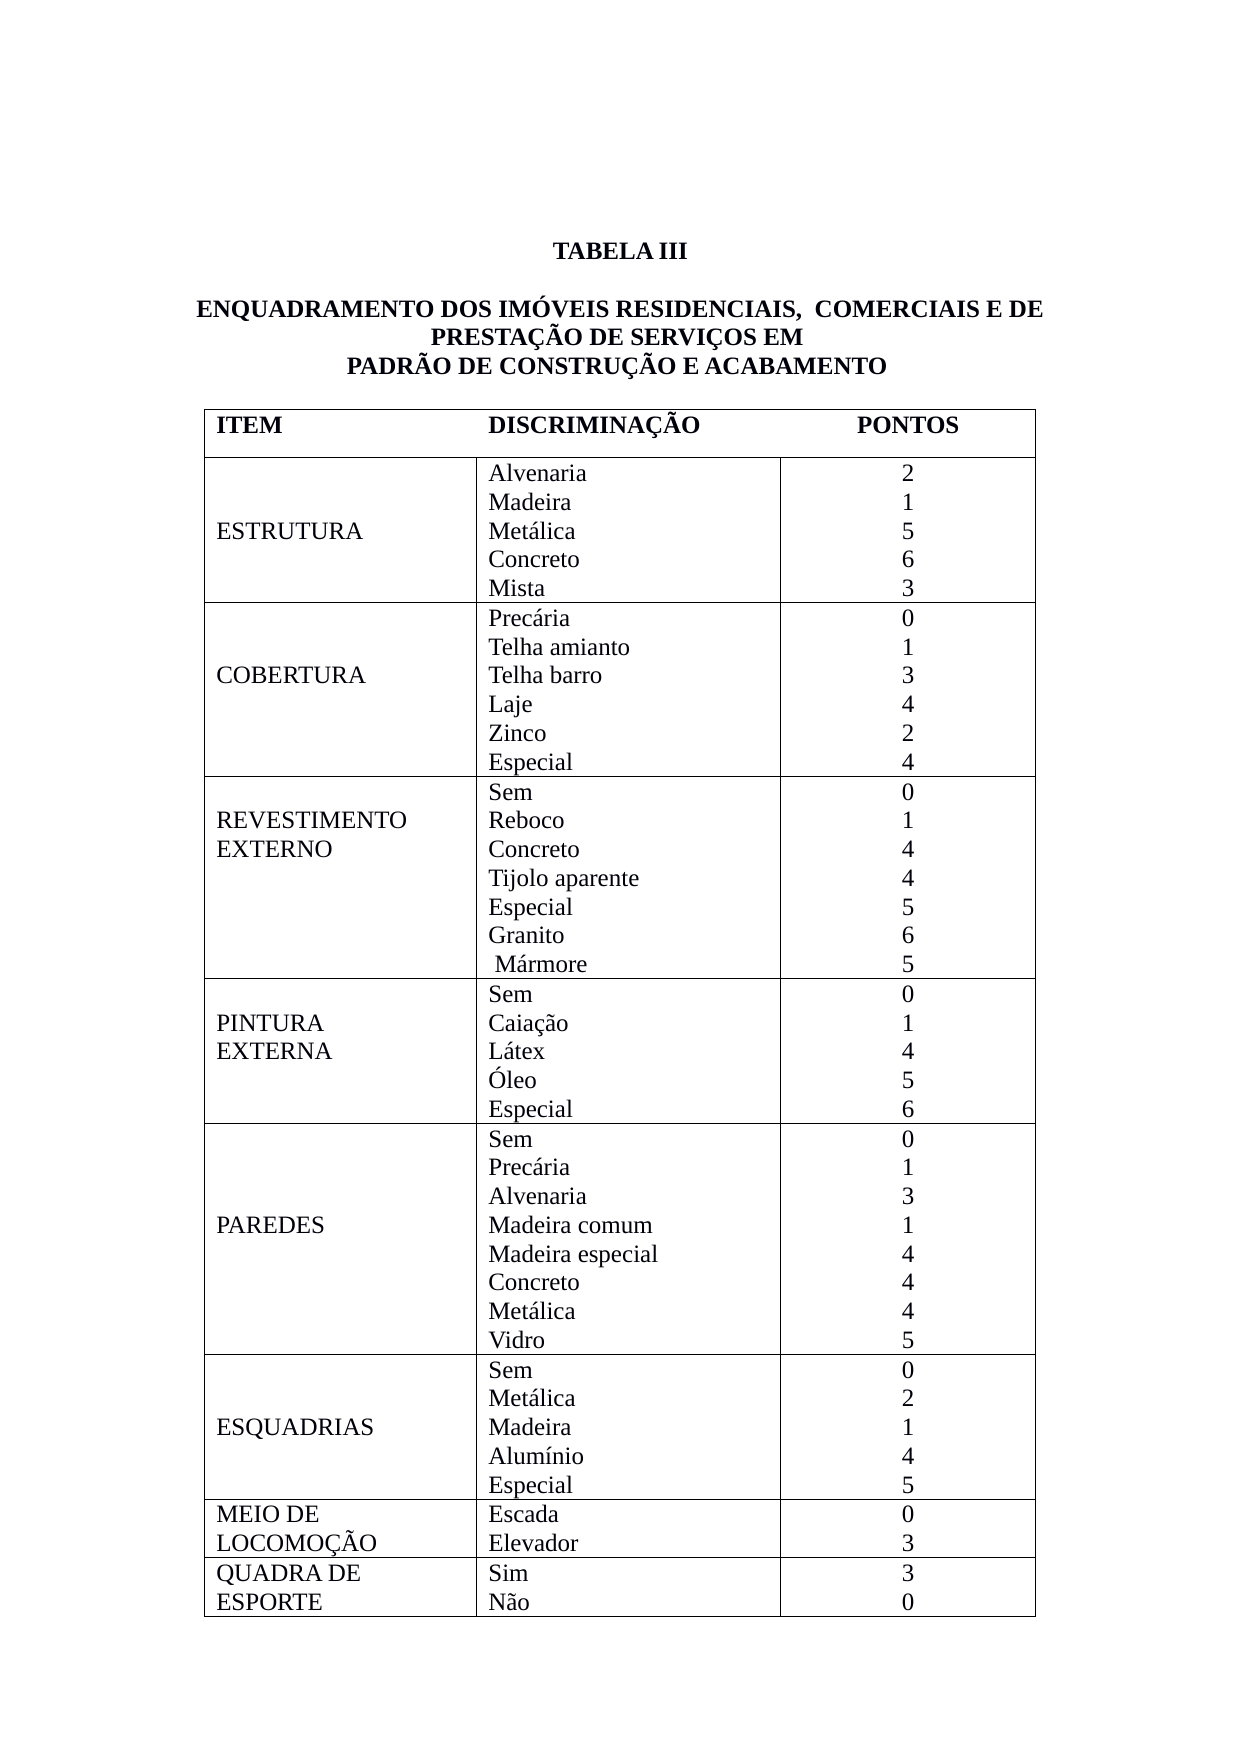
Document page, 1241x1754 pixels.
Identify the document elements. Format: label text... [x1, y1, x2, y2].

table_cell 5 [781, 1065, 1035, 1094]
table_cell ESTRUTURA [205, 516, 476, 544]
table_cell 3 [781, 573, 1035, 602]
table_cell 4 [781, 863, 1035, 892]
table_cell [205, 573, 476, 602]
table_cell LOCOMOÇÃO [205, 1528, 476, 1557]
table_cell Reboco [477, 805, 780, 834]
table_cell [205, 458, 476, 487]
table_cell [205, 747, 476, 776]
table_cell Telha amianto [477, 632, 780, 661]
table_cell [205, 1065, 476, 1094]
table_cell Elevador [477, 1528, 780, 1557]
table_cell Madeira [477, 1412, 780, 1441]
table_cell 0 [781, 603, 1035, 632]
table_cell Metálica [477, 1296, 780, 1325]
table_cell 2 [781, 1384, 1035, 1412]
table_cell Sim [477, 1558, 780, 1587]
table_cell 4 [781, 1239, 1035, 1267]
text ENQUADRAMENTO DOS IMÓVEIS RESIDENCIAIS, COMERCIAIS E DE PRESTAÇÃO DE SERVIÇOS EM [118, 294, 1122, 351]
table_cell 5 [781, 516, 1035, 544]
table_cell Látex [477, 1036, 780, 1065]
table_cell Precária [477, 1153, 780, 1181]
table_cell 4 [781, 689, 1035, 718]
table_cell Metálica [477, 1384, 780, 1412]
table_cell 6 [781, 1094, 1035, 1123]
table_cell 1 [781, 1153, 1035, 1181]
table_cell Não [477, 1587, 780, 1616]
table_cell [205, 1355, 476, 1383]
table_cell 4 [781, 1296, 1035, 1325]
table_cell [205, 1296, 476, 1325]
table_cell 1 [781, 1008, 1035, 1036]
table_cell Madeira [477, 487, 780, 516]
table_cell 5 [781, 1325, 1035, 1354]
table_cell Precária [477, 603, 780, 632]
table_cell Vidro [477, 1325, 780, 1354]
table_header PONTOS [780, 410, 1035, 457]
table_cell PINTURA [205, 1008, 476, 1036]
table_cell 1 [781, 805, 1035, 834]
text TABELA III [118, 236, 1122, 265]
table_cell Madeira comum [477, 1210, 780, 1239]
table_cell Especial [477, 1470, 780, 1498]
table_cell [205, 1239, 476, 1267]
table_cell [205, 718, 476, 747]
table_cell 1 [781, 1412, 1035, 1441]
table_cell Telha barro [477, 661, 780, 689]
table_cell Granito [477, 920, 780, 949]
table_cell [205, 1325, 476, 1354]
table_cell [205, 777, 476, 805]
table_cell ESPORTE [205, 1587, 476, 1616]
table_cell Especial [477, 892, 780, 920]
table_cell 3 [781, 1528, 1035, 1557]
table_cell Mista [477, 573, 780, 602]
table_cell 0 [781, 1500, 1035, 1528]
table_cell 4 [781, 1268, 1035, 1296]
table_cell Metálica [477, 516, 780, 544]
table_cell [205, 689, 476, 718]
table_cell [205, 1384, 476, 1412]
table_cell [205, 1181, 476, 1210]
table_cell Óleo [477, 1065, 780, 1094]
table_cell Sem [477, 979, 780, 1008]
table_cell [205, 1153, 476, 1181]
table_cell Concreto [477, 1268, 780, 1296]
table_cell 4 [781, 1441, 1035, 1470]
table_cell PAREDES [205, 1210, 476, 1239]
table_cell 5 [781, 892, 1035, 920]
table_cell 1 [781, 487, 1035, 516]
table_cell 0 [781, 979, 1035, 1008]
table_cell MEIO DE [205, 1500, 476, 1528]
table_cell Especial [477, 1094, 780, 1123]
table_cell Sem [477, 1355, 780, 1383]
table_cell REVESTIMENTO [205, 805, 476, 834]
table_cell [205, 487, 476, 516]
table_cell [205, 1094, 476, 1123]
table_cell Caiação [477, 1008, 780, 1036]
table_cell 5 [781, 949, 1035, 978]
table_cell EXTERNA [205, 1036, 476, 1065]
table_cell 6 [781, 545, 1035, 573]
table_cell 4 [781, 1036, 1035, 1065]
table_cell [205, 920, 476, 949]
table_cell 0 [781, 1587, 1035, 1616]
table_cell 0 [781, 1355, 1035, 1383]
table_cell Mármore [477, 949, 780, 978]
table_cell Sem [477, 777, 780, 805]
table_cell Laje [477, 689, 780, 718]
table_cell Escada [477, 1500, 780, 1528]
table_cell 0 [781, 777, 1035, 805]
table_cell Concreto [477, 834, 780, 863]
table_cell Sem [477, 1124, 780, 1152]
table_cell QUADRA DE [205, 1558, 476, 1587]
table_cell Zinco [477, 718, 780, 747]
table_cell Concreto [477, 545, 780, 573]
table_cell 2 [781, 458, 1035, 487]
table_cell EXTERNO [205, 834, 476, 863]
table_cell 2 [781, 718, 1035, 747]
table_header ITEM [205, 410, 477, 457]
table_cell 6 [781, 920, 1035, 949]
table_cell [205, 949, 476, 978]
table_cell Especial [477, 747, 780, 776]
table_cell [205, 632, 476, 661]
table_cell 3 [781, 1181, 1035, 1210]
table_cell 4 [781, 747, 1035, 776]
table_cell [205, 863, 476, 892]
table_cell [205, 1441, 476, 1470]
table_header DISCRIMINAÇÃO [477, 410, 780, 457]
table_cell [205, 979, 476, 1008]
table_cell [205, 892, 476, 920]
table_cell [205, 1470, 476, 1498]
table_cell COBERTURA [205, 661, 476, 689]
table_cell 4 [781, 834, 1035, 863]
text PADRÃO DE CONSTRUÇÃO E ACABAMENTO [118, 351, 1122, 380]
table_cell [205, 545, 476, 573]
table_cell Alumínio [477, 1441, 780, 1470]
table_cell Alvenaria [477, 458, 780, 487]
table_cell ESQUADRIAS [205, 1412, 476, 1441]
table_cell Madeira especial [477, 1239, 780, 1267]
table_cell Alvenaria [477, 1181, 780, 1210]
table_cell 3 [781, 661, 1035, 689]
table_cell 3 [781, 1558, 1035, 1587]
table_cell 1 [781, 632, 1035, 661]
table_cell 5 [781, 1470, 1035, 1498]
table_cell [205, 603, 476, 632]
table_cell 1 [781, 1210, 1035, 1239]
table_cell [205, 1124, 476, 1152]
table_cell [205, 1268, 476, 1296]
table_cell Tijolo aparente [477, 863, 780, 892]
table_cell 0 [781, 1124, 1035, 1152]
